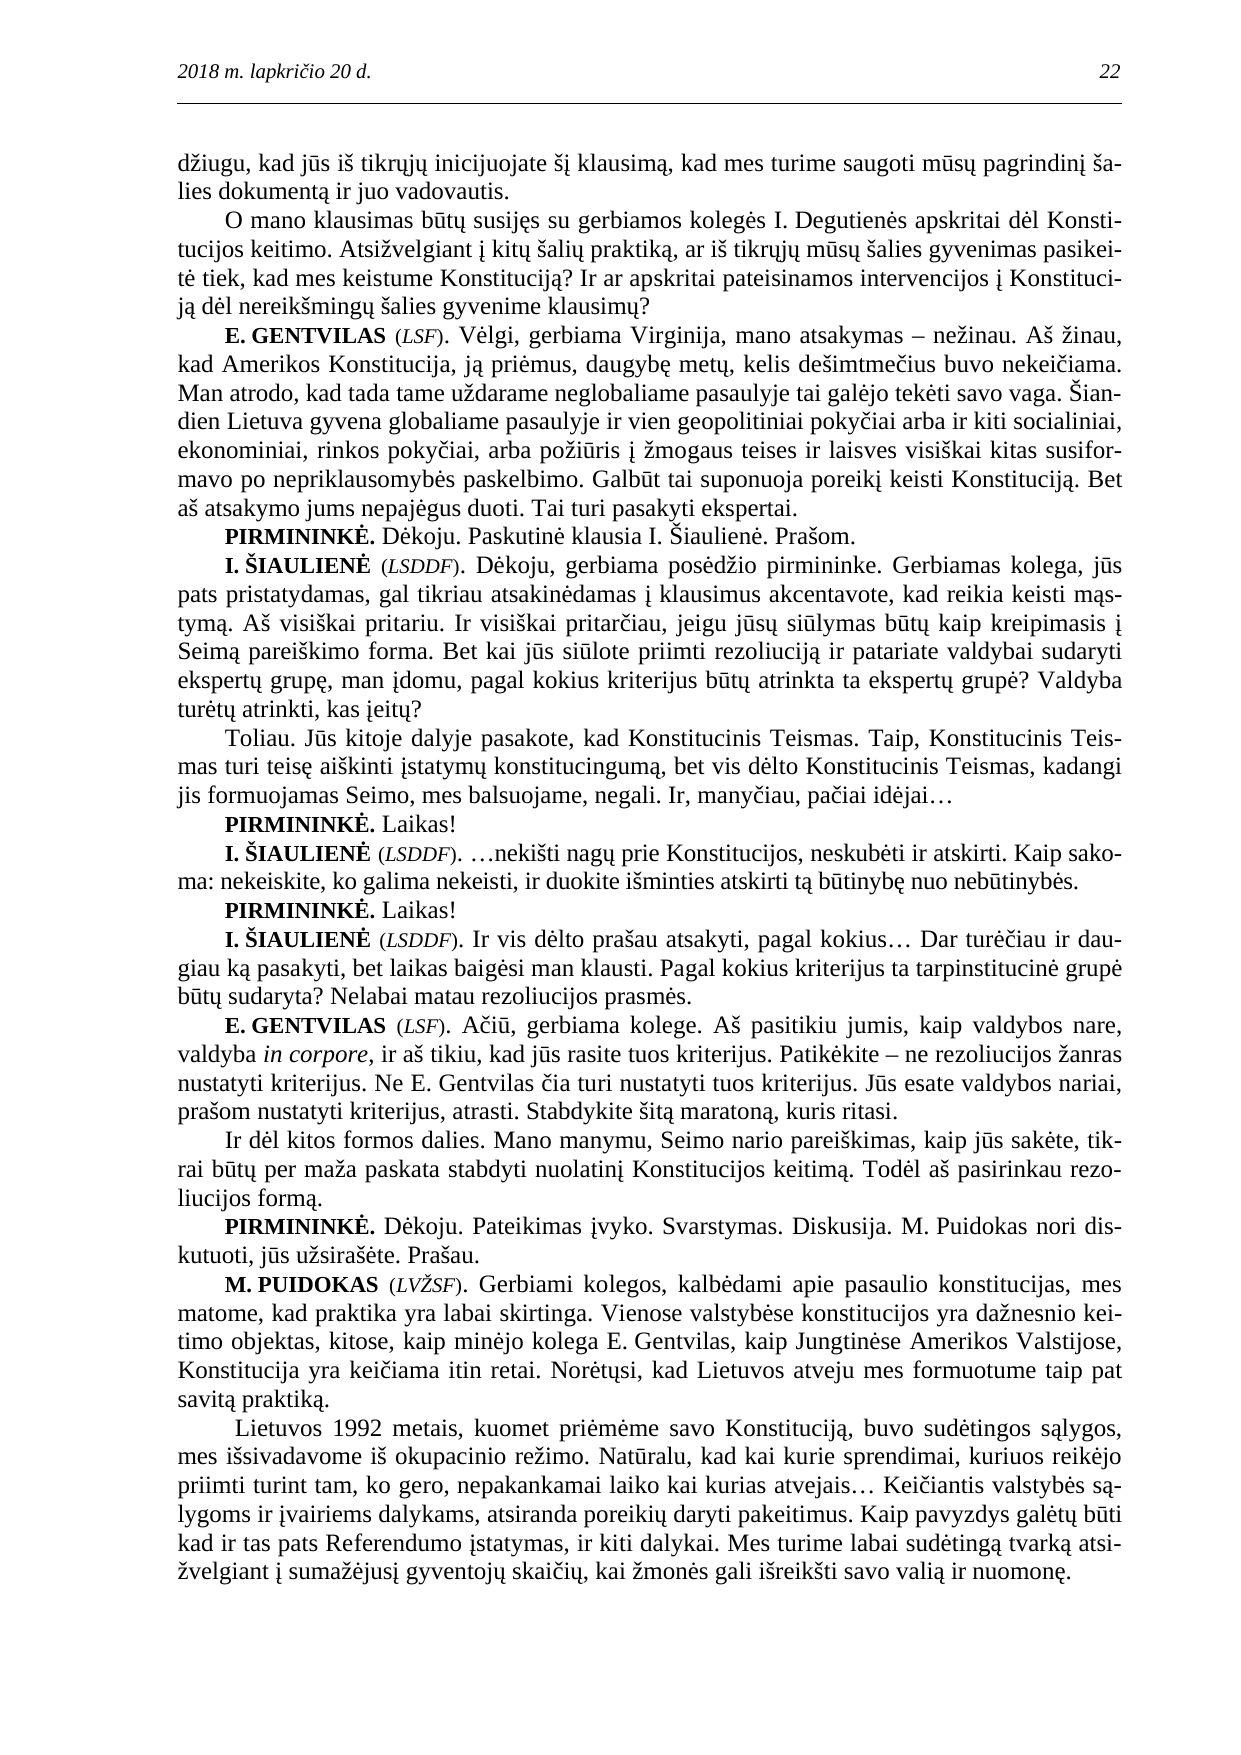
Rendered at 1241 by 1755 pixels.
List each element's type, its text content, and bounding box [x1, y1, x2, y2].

text PIRMININKĖ. Lai­kas! [177, 895, 1122, 924]
text M. PUIDOKAS (LVŽSF). Ger­bia­mi ko­le­gos, kal­bė­da­mi apie pa­sau­lio kon­sti­tu­ci­jas, mes ma­to­me, kad prak­ti­ka yra la­bai skir­tin­ga. Vie­no­se vals­ty­bė­se kon­sti­tu­ci­jos yra daž­nes­nio kei­ti­mo ob­jek­tas, ki­to­se, kaip mi­nė­jo ko­le­ga E. Gent­vi­las, kaip Jung­ti­nė­se Ame­ri­kos Vals­ti­jo­se, Kon­sti­tu­ci­ja yra kei­čia­ma itin re­tai. No­rė­tų­si, kad Lie­tu­vos at­ve­ju mes for­muo­tu­me taip pat sa­vi­tą prak­ti­ką. [177, 1269, 1122, 1413]
text To­liau. Jūs ki­to­je da­ly­je pa­sa­ko­te, kad Kon­sti­tu­ci­nis Teis­mas. Taip, Kon­sti­tu­ci­nis Teis­mas tu­ri tei­sę aiš­kin­ti įsta­ty­mų kon­sti­tu­cin­gu­mą, bet vis dėl­to Kon­sti­tu­ci­nis Teis­mas, ka­dan­gi jis for­muo­ja­mas Sei­mo, mes bal­suo­ja­me, ne­ga­li. Ir, ma­ny­čiau, pa­čiai idė­jai… [177, 723, 1122, 809]
text Ir dėl ki­tos for­mos da­lies. Ma­no ma­ny­mu, Sei­mo na­rio pa­reiš­ki­mas, kaip jūs sa­kė­te, tik­rai bū­tų per ma­ža pa­ska­ta stab­dy­ti nuo­la­ti­nį Kon­sti­tu­ci­jos kei­ti­mą. To­dėl aš pa­si­rin­kau re­zo­liu­ci­jos for­mą. [177, 1125, 1122, 1211]
text PIRMININKĖ. Lai­kas! [177, 809, 1122, 838]
text Lie­tu­vos 1992 me­tais, kuo­met pri­ėmė­me sa­vo Kon­sti­tu­ci­ją, bu­vo su­dė­tin­gos są­ly­gos, mes iš­si­va­da­vo­me iš oku­pa­ci­nio re­ži­mo. Na­tū­ra­lu, kad kai ku­rie spren­di­mai, ku­riuos rei­kė­jo pri­im­ti tu­rint tam, ko ge­ro, ne­pa­kan­ka­mai lai­ko kai ku­rias at­ve­jais… Kei­čian­tis vals­ty­bės są­ly­goms ir įvai­riems da­ly­kams, at­si­ran­da po­rei­kių da­ry­ti pa­kei­ti­mus. Kaip pa­vyz­dys ga­lė­tų bū­ti kad ir tas pats Re­fe­ren­du­mo įsta­ty­mas, ir ki­ti da­ly­kai. Mes tu­ri­me la­bai su­dė­tin­gą tvar­ką at­si­žvel­giant į su­ma­žė­ju­sį gy­ven­to­jų skai­čių, kai žmo­nės ga­li iš­reikš­ti sa­vo va­lią ir nuo­mo­nę. [177, 1413, 1122, 1585]
text I. ŠIAULIENĖ (LSDDF). Dė­ko­ju, ger­bia­ma po­sė­džio pir­mi­nin­ke. Ger­bia­mas ko­le­ga, jūs pats pri­sta­ty­da­mas, gal tik­riau at­sa­ki­nė­da­mas į klau­si­mus ak­cen­ta­vo­te, kad rei­kia keis­ti mąs­ty­mą. Aš vi­siš­kai pri­ta­riu. Ir vi­siš­kai pri­tar­čiau, jei­gu jū­sų siū­ly­mas bū­tų kaip krei­pi­ma­sis į Sei­mą pa­reiš­ki­mo for­ma. Bet kai jūs siū­lo­te pri­im­ti re­zo­liu­ci­ją ir pa­ta­ria­te val­dy­bai su­da­ry­ti eks­per­tų gru­pę, man įdo­mu, pa­gal ko­kius kri­te­ri­jus bū­tų at­rink­ta ta eks­per­tų gru­pė? Val­dy­ba tu­rė­tų at­rink­ti, kas įei­tų? [177, 550, 1122, 723]
text E. GENTVILAS (LSF). Ačiū, ger­bia­ma ko­le­ge. Aš pa­si­ti­kiu ju­mis, kaip val­dy­bos na­re, val­dy­ba in cor­po­re, ir aš ti­kiu, kad jūs ra­si­te tuos kri­te­ri­jus. Pa­ti­kė­ki­te – ne re­zo­liu­ci­jos žan­ras nu­sta­ty­ti kri­te­ri­jus. Ne E. Gent­vi­las čia tu­ri nu­sta­ty­ti tuos kri­te­ri­jus. Jūs esa­te val­dy­bos na­riai, pra­šom nu­sta­ty­ti kri­te­ri­jus, at­ras­ti. Stab­dy­ki­te ši­tą ma­ra­to­ną, ku­ris ri­ta­si. [177, 1010, 1122, 1125]
text I. ŠIAULIENĖ (LSDDF). Ir vis dėl­to pra­šau at­sa­ky­ti, pa­gal ko­kius… Dar tu­rė­čiau ir dau­giau ką pa­sa­ky­ti, bet lai­kas bai­gė­si ma­n klau­sti. Pa­gal ko­kius kri­te­ri­jus ta tar­pins­ti­tu­ci­nė gru­pė bū­tų su­da­ry­ta? Ne­la­bai ma­tau re­zo­liu­ci­jos pras­mės. [177, 924, 1122, 1010]
text PIRMININKĖ. Dė­ko­ju. Pa­tei­ki­mas įvy­ko. Svars­ty­mas. Dis­ku­si­ja. M. Pui­do­kas no­ri dis­ku­tuo­ti, jūs už­si­ra­šė­te. Pra­šau. [177, 1211, 1122, 1269]
text PIRMININKĖ. Dė­ko­ju. Pas­ku­ti­nė klau­sia I. Šiau­lie­nė. Pra­šom. [177, 521, 1122, 550]
text džiu­gu, kad jūs iš tik­rų­jų ini­ci­juo­ja­te šį klau­si­mą, kad mes tu­ri­me sau­go­ti mū­sų pa­grin­di­nį ša­lies do­ku­men­tą ir juo va­do­vau­tis. [177, 148, 1122, 205]
text O ma­no klau­si­mas bū­tų su­si­jęs su ger­bia­mos ko­le­gės I. De­gu­tie­nės ap­skri­tai dėl Kon­sti­tu­ci­jos kei­ti­mo. At­si­žvel­giant į ki­tų ša­lių prak­ti­ką, ar iš tik­rų­jų mū­sų ša­lies gy­ve­ni­mas pa­si­kei­tė tiek, kad mes keis­tu­me Kon­sti­tu­ci­ją? Ir ar ap­skri­tai pa­tei­si­na­mos in­ter­ven­ci­jos į Kon­sti­tu­ci­ją dėl ne­reikš­min­gų ša­lies gy­ve­ni­me klau­si­mų? [177, 205, 1122, 320]
text E. GENTVILAS (LSF). Vėl­gi, ger­bia­ma Vir­gi­ni­ja, ma­no at­sa­ky­mas – ne­ži­nau. Aš ži­nau, kad Ame­ri­kos Kon­sti­tu­ci­ja, ją pri­ėmus, dau­gy­bę me­tų, ke­lis de­šimt­me­čius bu­vo ne­kei­čia­ma. Man at­ro­do, kad ta­da ta­me už­da­ra­me ne­glo­ba­lia­me pa­sau­ly­je tai ga­lė­jo te­kė­ti sa­vo va­ga. Šian­dien Lie­tu­va gy­ve­na glo­ba­lia­me pa­sau­ly­je ir vien ge­o­po­li­ti­niai po­ky­čiai ar­ba ir ki­ti so­cia­li­niai, eko­no­mi­niai, rin­kos po­ky­čiai, ar­ba po­žiū­ris į žmo­gaus tei­ses ir lais­ves vi­siš­kai ki­tas su­si­for­ma­vo po ne­pri­klau­so­my­bės pa­skel­bi­mo. Gal­būt tai su­po­nuo­ja po­rei­kį keis­ti Kon­sti­tu­ci­ją. Bet aš at­sa­ky­mo jums ne­pa­jė­gus duo­ti. Tai tu­ri pa­sa­ky­ti eks­per­tai. [177, 320, 1122, 521]
text I. ŠIAULIENĖ (LSDDF). …ne­kiš­ti na­gų prie Kon­sti­tu­ci­jos, ne­sku­bė­ti ir at­skir­ti. Kaip sa­ko­ma: ne­keis­ki­te, ko ga­li­ma ne­keis­ti, ir duo­ki­te iš­min­ties at­skir­ti tą bū­ti­ny­bę nuo nebū­ti­ny­bės. [177, 838, 1122, 895]
